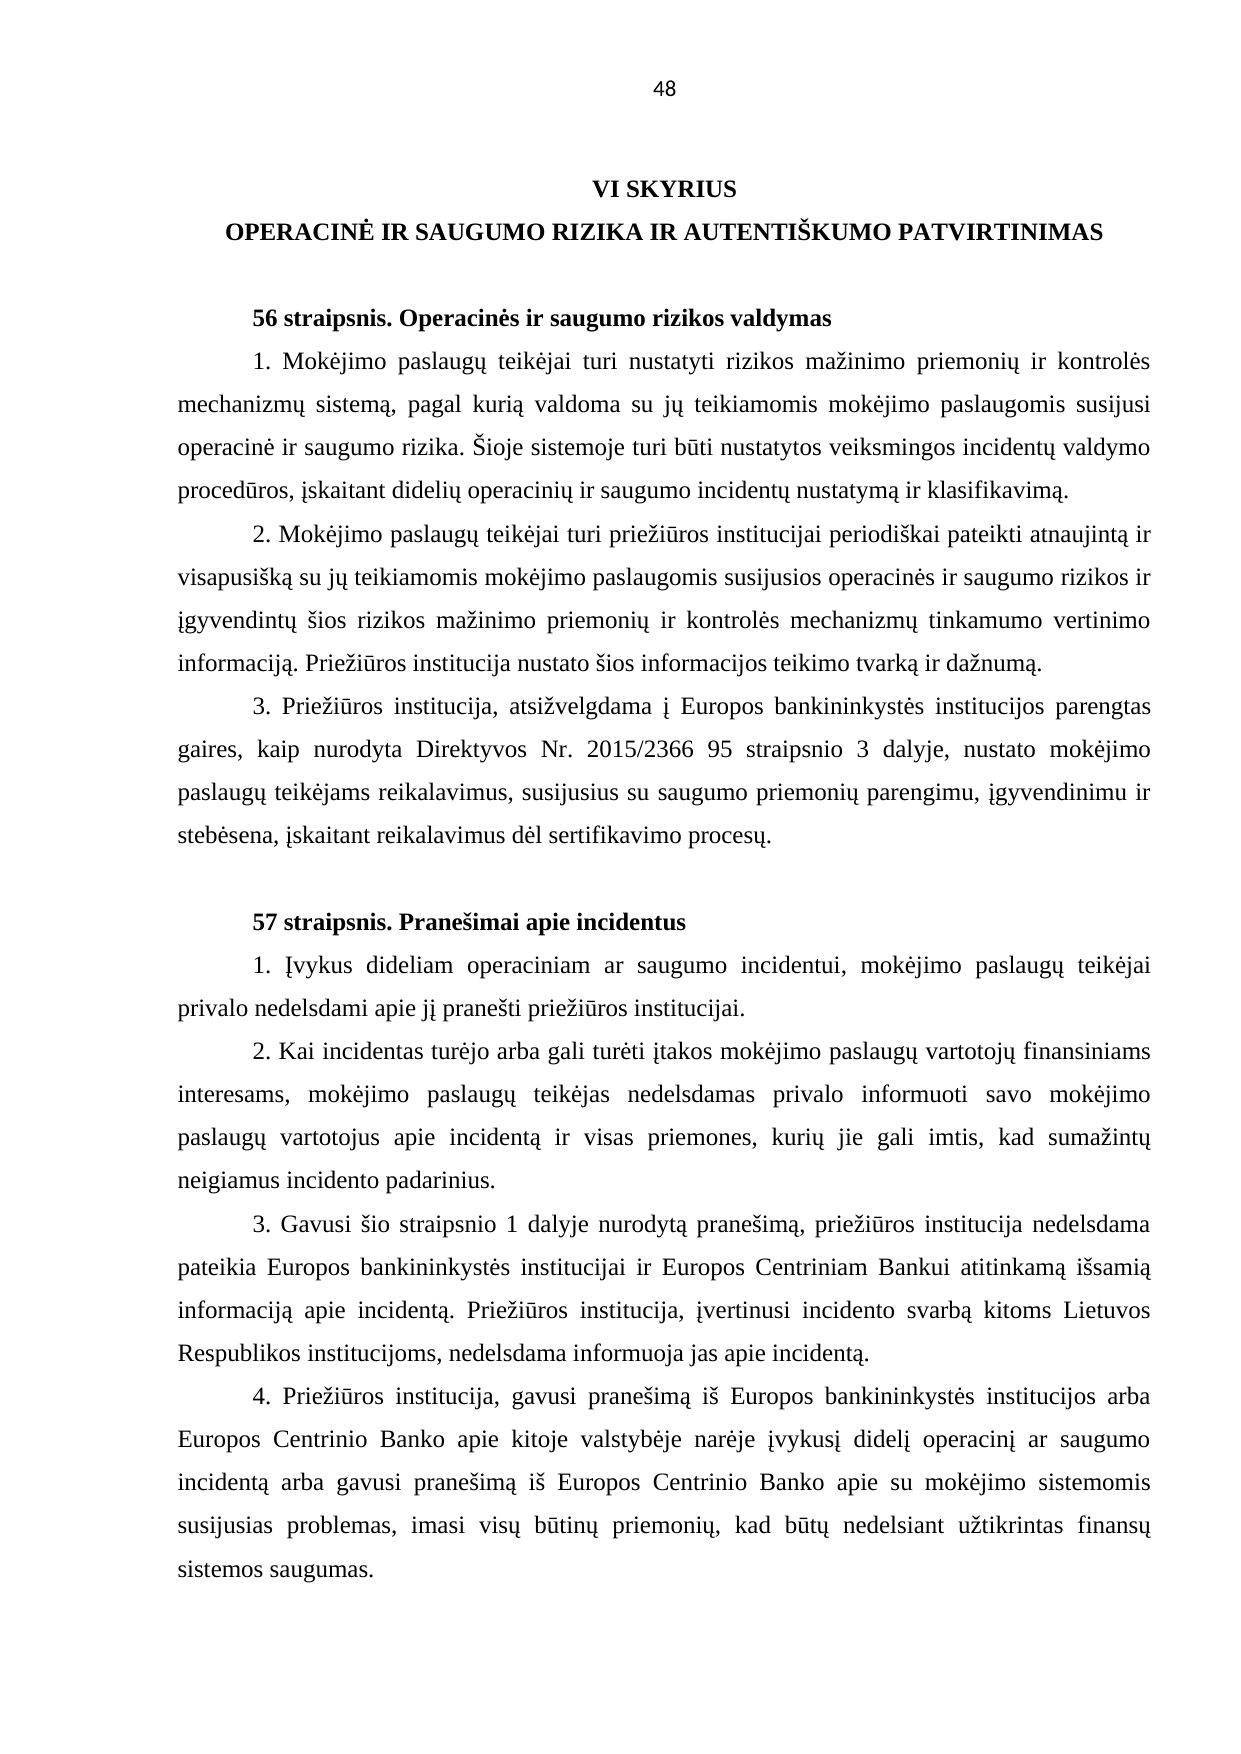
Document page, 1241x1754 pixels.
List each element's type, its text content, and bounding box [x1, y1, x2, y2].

text 4. Priežiūros institucija, gavusi pranešimą iš Europos bankininkystės institucijos arba Europos Centrinio Banko apie kitoje valstybėje narėje įvykusį didelį operacinį ar saugumo incidentą arba gavusi pranešimą iš Europos Centrinio Banko apie su mokėjimo sistemomis susijusias problemas, imasi visų būtinų priemonių, kad būtų nedelsiant užtikrintas finansų sistemos saugumas. [177, 1381, 1152, 1582]
text 56 straipsnis. Operacinės ir saugumo rizikos valdymas [177, 303, 1152, 332]
text 2. Mokėjimo paslaugų teikėjai turi priežiūros institucijai periodiškai pateikti atnaujintą ir visapusišką su jų teikiamomis mokėjimo paslaugomis susijusios operacinės ir saugumo rizikos ir įgyvendintų šios rizikos mažinimo priemonių ir kontrolės mechanizmų tinkamumo vertinimo informaciją. Priežiūros institucija nustato šios informacijos teikimo tvarką ir dažnumą. [177, 519, 1152, 677]
text 1. Įvykus dideliam operaciniam ar saugumo incidentui, mokėjimo paslaugų teikėjai privalo nedelsdami apie jį pranešti priežiūros institucijai. [177, 950, 1152, 1022]
text 1. Mokėjimo paslaugų teikėjai turi nustatyti rizikos mažinimo priemonių ir kontrolės mechanizmų sistemą, pagal kurią valdoma su jų teikiamomis mokėjimo paslaugomis susijusi operacinė ir saugumo rizika. Šioje sistemoje turi būti nustatytos veiksmingos incidentų valdymo procedūros, įskaitant didelių operacinių ir saugumo incidentų nustatymą ir klasifikavimą. [177, 346, 1152, 504]
text VI SKYRIUS [177, 174, 1152, 202]
text 3. Gavusi šio straipsnio 1 dalyje nurodytą pranešimą, priežiūros institucija nedelsdama pateikia Europos bankininkystės institucijai ir Europos Centriniam Bankui atitinkamą išsamią informaciją apie incidentą. Priežiūros institucija, įvertinusi incidento svarbą kitoms Lietuvos Respublikos institucijoms, nedelsdama informuoja jas apie incidentą. [177, 1209, 1152, 1367]
text 2. Kai incidentas turėjo arba gali turėti įtakos mokėjimo paslaugų vartotojų finansiniams interesams, mokėjimo paslaugų teikėjas nedelsdamas privalo informuoti savo mokėjimo paslaugų vartotojus apie incidentą ir visas priemones, kurių jie gali imtis, kad sumažintų neigiamus incidento padarinius. [177, 1036, 1152, 1194]
text 57 straipsnis. Pranešimai apie incidentus [177, 907, 1152, 936]
text OPERACINĖ IR SAUGUMO RIZIKA IR AUTENTIŠKUMO PATVIRTINIMAS [177, 217, 1152, 246]
text 3. Priežiūros institucija, atsižvelgdama į Europos bankininkystės institucijos parengtas gaires, kaip nurodyta Direktyvos Nr. 2015/2366 95 straipsnio 3 dalyje, nustato mokėjimo paslaugų teikėjams reikalavimus, susijusius su saugumo priemonių parengimu, įgyvendinimu ir stebėsena, įskaitant reikalavimus dėl sertifikavimo procesų. [177, 691, 1152, 849]
